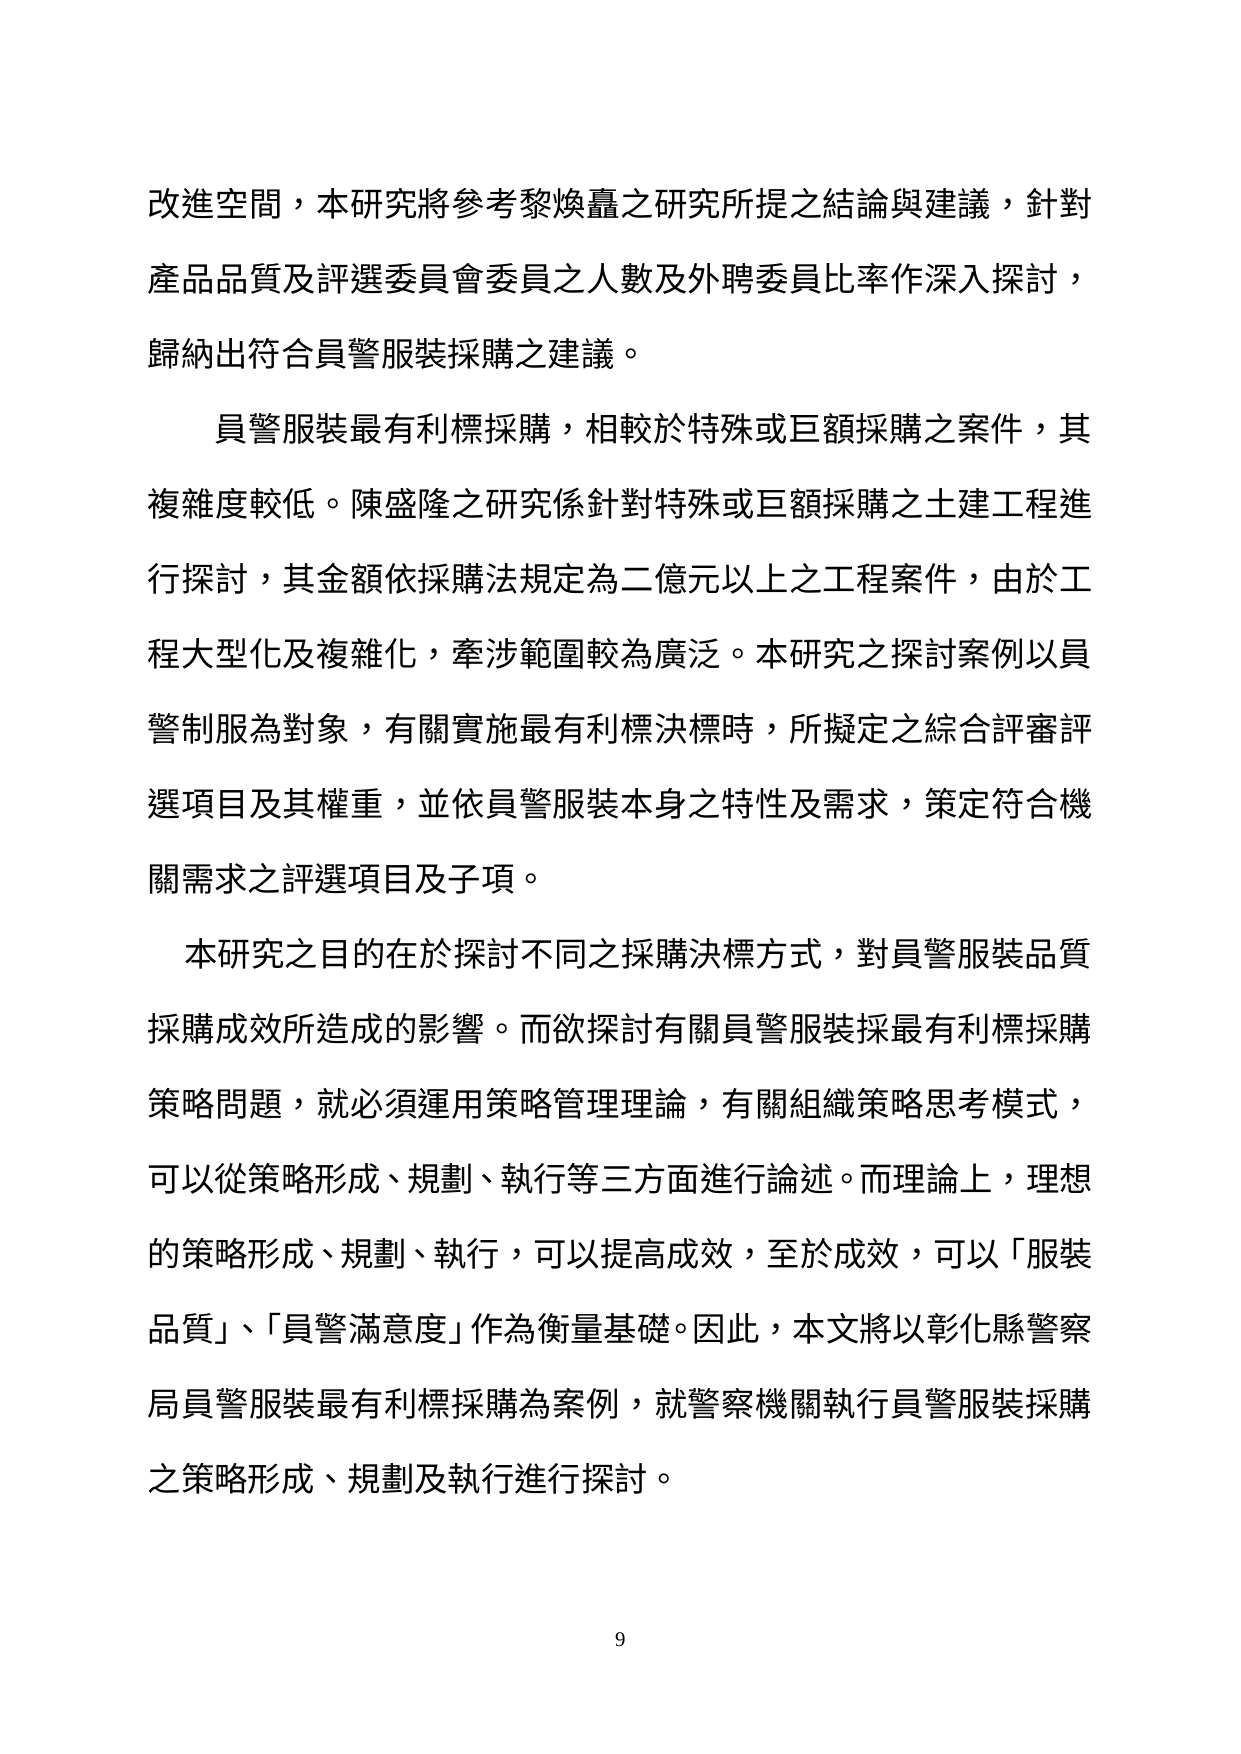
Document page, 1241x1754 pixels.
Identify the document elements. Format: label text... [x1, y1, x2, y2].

text 本研究之目的在於探討不同之採購決標方式，對員警服裝品質採購成效所造成的影響。而欲探討有關員警服裝採最有利標採購策略問題，就必須運用策略管理理論，有關組織策略思考模式，可以從策略形成、規劃、執行等三方面進行論述。而理論上，理想的策略形成、規劃、執行，可以提高成效，至於成效，可以「服裝品質」、「員警滿意度」作為衡量基礎。因此，本文將以彰化縣警察局員警服裝最有利標採購為案例，就警察機關執行員警服裝採購之策略形成、規劃及執行進行探討。 [148, 914, 1092, 1514]
text 本研究以員警服裝採購之決標方式作為為討論案例，其雖屬財物採購範圍而包含有部分勞務之性質，與馬新民之研究以工程為對象其性質未盡相同，但就其所提出最有利標之作業流程中常見對廠商資格、技術規格作不當之限制等幾項問題，在研究中將加以檢視，是否在以往員警服裝最有利標之採購案例中，亦曾發生過類似之問題，及其對採購決標過程與購得之標的物造成何種影響。本文所探討之員警服裝採購，以往已有多年之執行經驗，在參考歷年來之採購過程及所遭遇之問題，作業流程已日趨順暢，惟在提高標的物服裝品質及評選委員之遴選、評選過程仍有諸多改進空間，本研究將參考黎煥矗之研究所提之結論與建議，針對產品品質及評選委員會委員之人數及外聘委員比率作深入探討，歸納出符合員警服裝採購之建議。 [148, 164, 1092, 389]
text 員警服裝最有利標採購，相較於特殊或巨額採購之案件，其複雜度較低。陳盛隆之研究係針對特殊或巨額採購之土建工程進行探討，其金額依採購法規定為二億元以上之工程案件，由於工程大型化及複雜化，牽涉範圍較為廣泛。本研究之探討案例以員警制服為對象，有關實施最有利標決標時，所擬定之綜合評審評選項目及其權重，並依員警服裝本身之特性及需求，策定符合機關需求之評選項目及子項。 [148, 389, 1092, 914]
